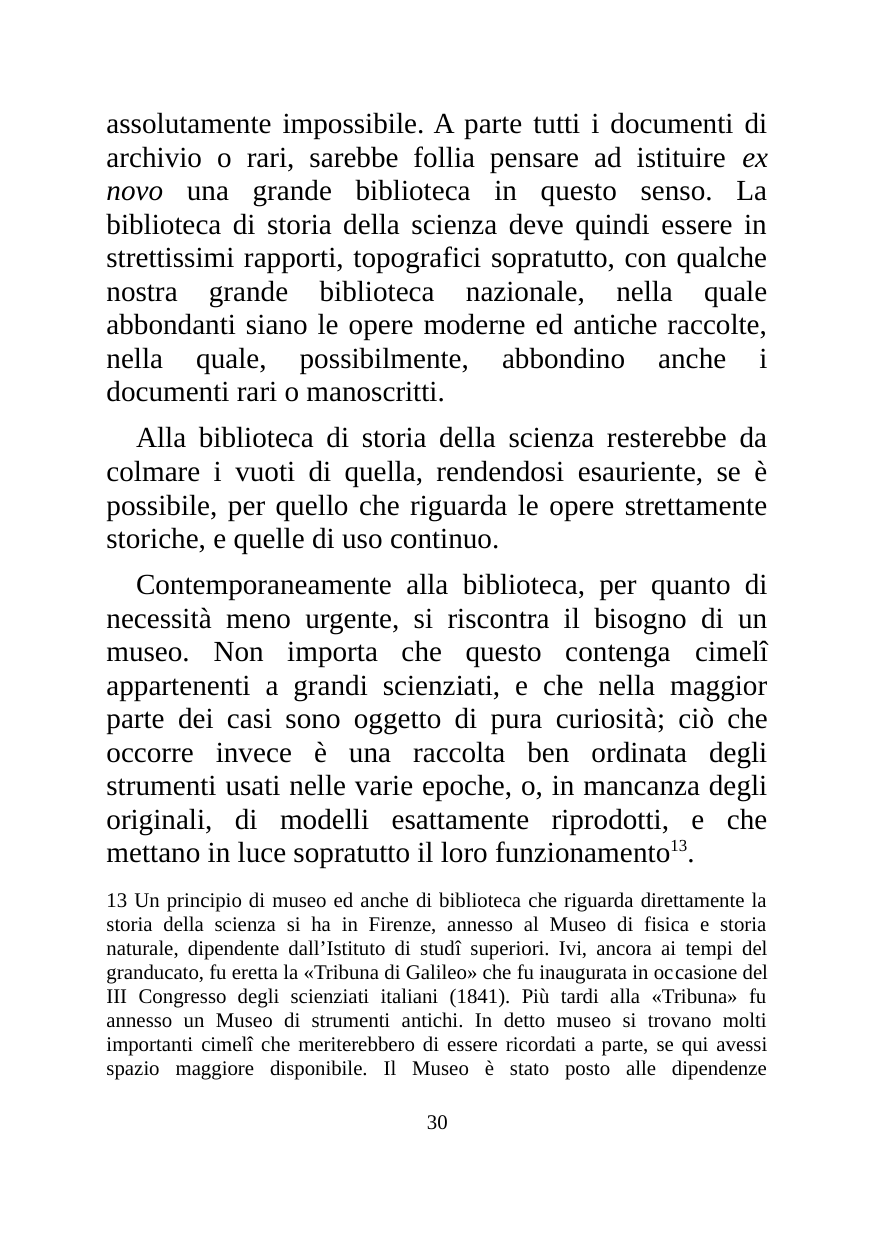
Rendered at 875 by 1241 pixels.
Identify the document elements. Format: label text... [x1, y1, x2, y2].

text Alla biblioteca di storia della scienza resterebbe da colmare i vuoti di quella, rendendosi esauriente, se è possibile, per quello che riguarda le opere strettamente storiche, e quelle di uso continuo. [106, 421, 768, 555]
text assolutamente impossibile. A parte tutti i documenti di archivio o rari, sarebbe follia pensare ad istituire ex novo una grande biblioteca in questo senso. La biblioteca di storia della scienza deve quindi essere in strettissimi rapporti, topografici sopratutto, con qualche nostra grande biblioteca nazionale, nella quale abbondanti siano le opere moderne ed antiche raccolte, nella quale, possibilmente, abbondino anche i documenti rari o manoscritti. [106, 106, 768, 408]
text Contemporaneamente alla biblioteca, per quanto di necessità meno urgente, si riscontra il bisogno di un museo. Non importa che questo contenga cimelî appartenenti a grandi scienziati, e che nella maggior parte dei casi sono oggetto di pura curiosità; ciò che occorre invece è una raccolta ben ordinata degli strumenti usati nelle varie epoche, o, in mancanza degli originali, di modelli esattamente riprodotti, e che mettano in luce sopratutto il loro funzionamento. [106, 567, 768, 869]
text Un principio di museo ed anche di biblioteca che riguarda direttamente la storia della scienza si ha in Firenze, annesso al Museo di fisica e storia naturale, dipendente dall’Istituto di studî superiori. Ivi, ancora ai tempi del granducato, fu eretta la «Tribuna di Galileo» che fu inaugurata in occasione del III Congresso degli scienziati italiani (1841). Più tardi alla «Tribuna» fu annesso un Museo di strumenti antichi. In detto museo si trovano molti importanti cimelî che meriterebbero di essere ricordati a parte, se qui avessi spazio maggiore disponibile. Il Museo è stato posto alle dipendenze [106, 888, 768, 1080]
